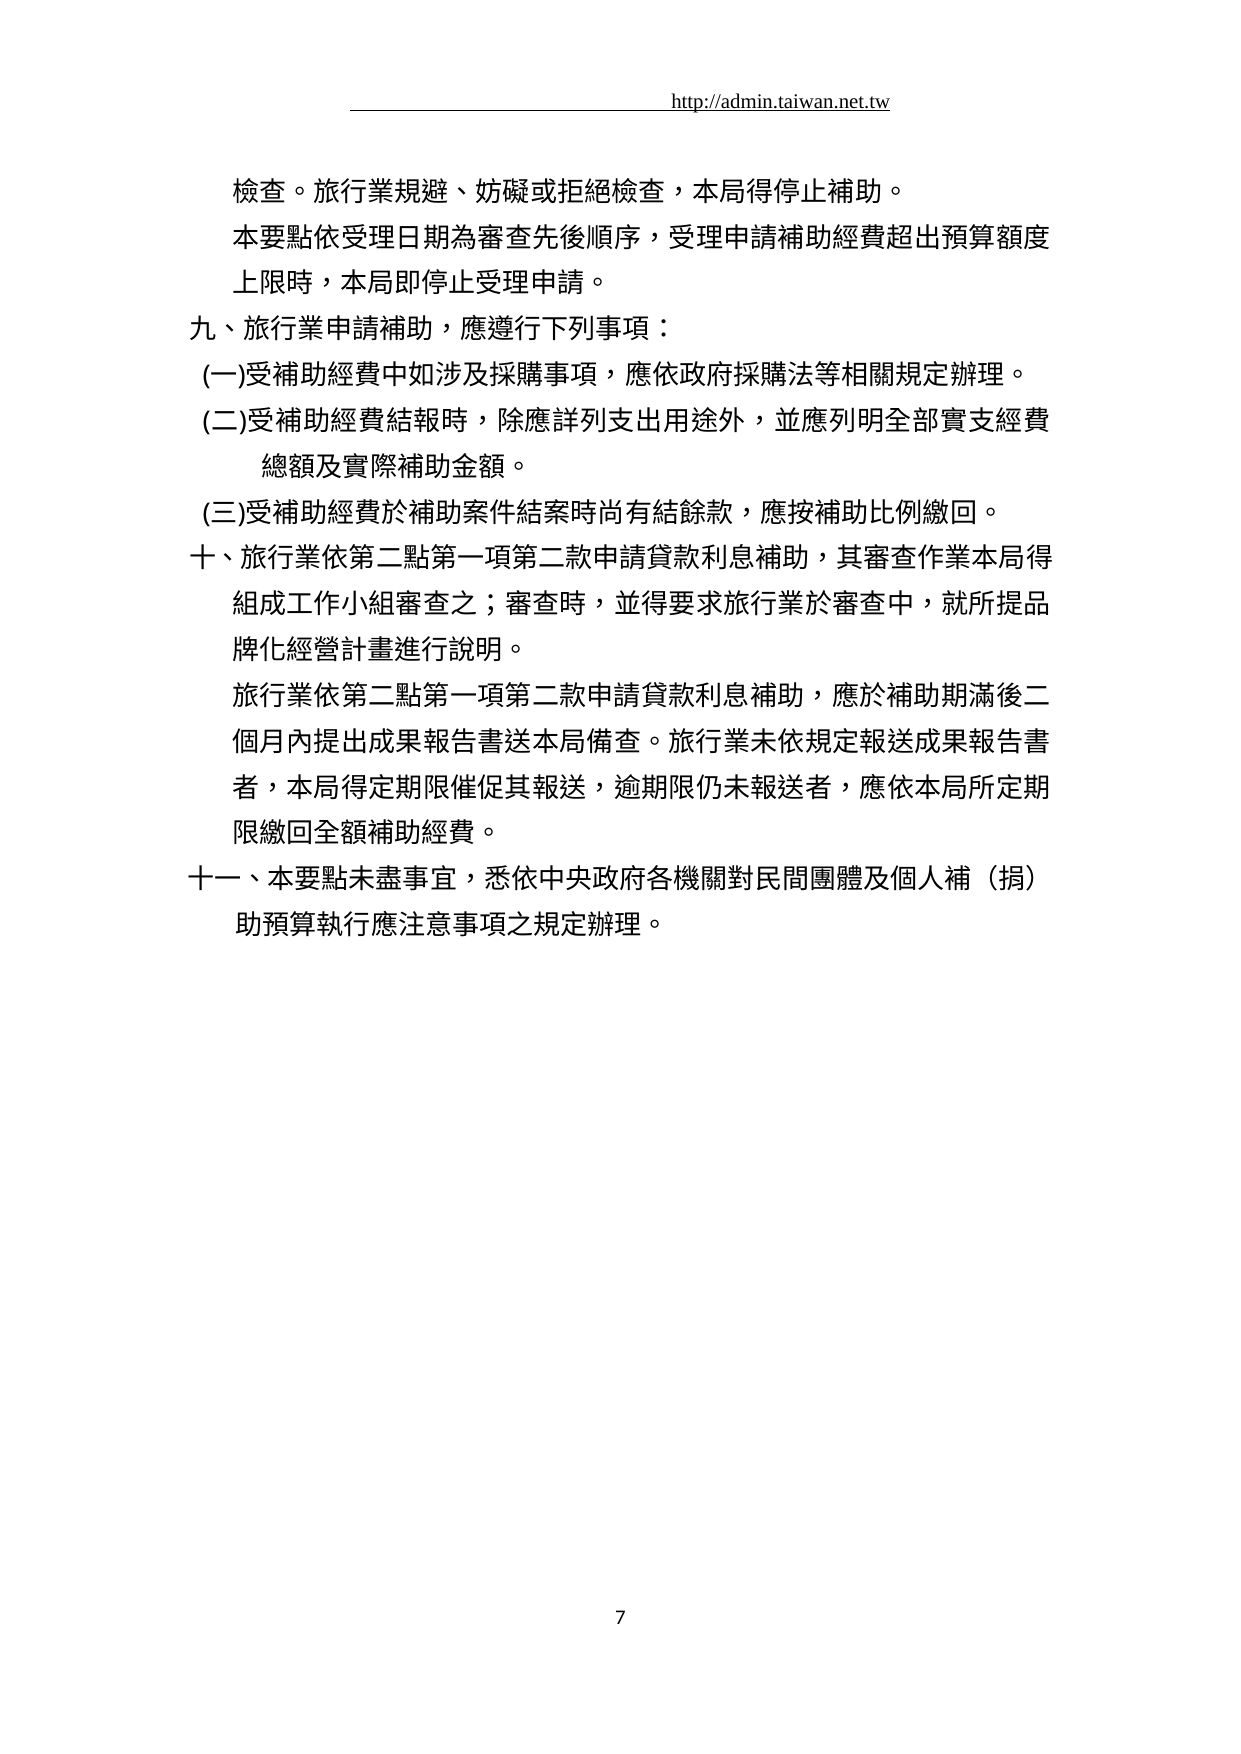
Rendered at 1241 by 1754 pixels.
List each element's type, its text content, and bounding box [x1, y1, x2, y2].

text 十、旅行業依第二點第一項第二款申請貸款利息補助，其審查作業本局得組成工作小組審查之；審查時，並得要求旅行業於審查中，就所提品牌化經營計畫進行說明。 [189, 531, 1053, 669]
text 九、旅行業申請補助，應遵行下列事項： [189, 302, 1053, 348]
text 十一、本要點未盡事宜，悉依中央政府各機關對民間團體及個人補（捐）助預算執行應注意事項之規定辦理。 [187, 852, 1053, 944]
text (一)受補助經費中如涉及採購事項，應依政府採購法等相關規定辦理。 [202, 348, 1053, 394]
text 檢查。旅行業規避、妨礙或拒絕檢查，本局得停止補助。 [232, 164, 1053, 210]
text (二)受補助經費結報時，除應詳列支出用途外，並應列明全部實支經費總額及實際補助金額。 [202, 394, 1053, 485]
text 本要點依受理日期為審查先後順序，受理申請補助經費超出預算額度上限時，本局即停止受理申請。 [232, 210, 1053, 302]
text 旅行業依第二點第一項第二款申請貸款利息補助，應於補助期滿後二個月內提出成果報告書送本局備查。旅行業未依規定報送成果報告書者，本局得定期限催促其報送，逾期限仍未報送者，應依本局所定期限繳回全額補助經費。 [232, 669, 1053, 852]
text (三)受補助經費於補助案件結案時尚有結餘款，應按補助比例繳回。 [202, 485, 1053, 531]
